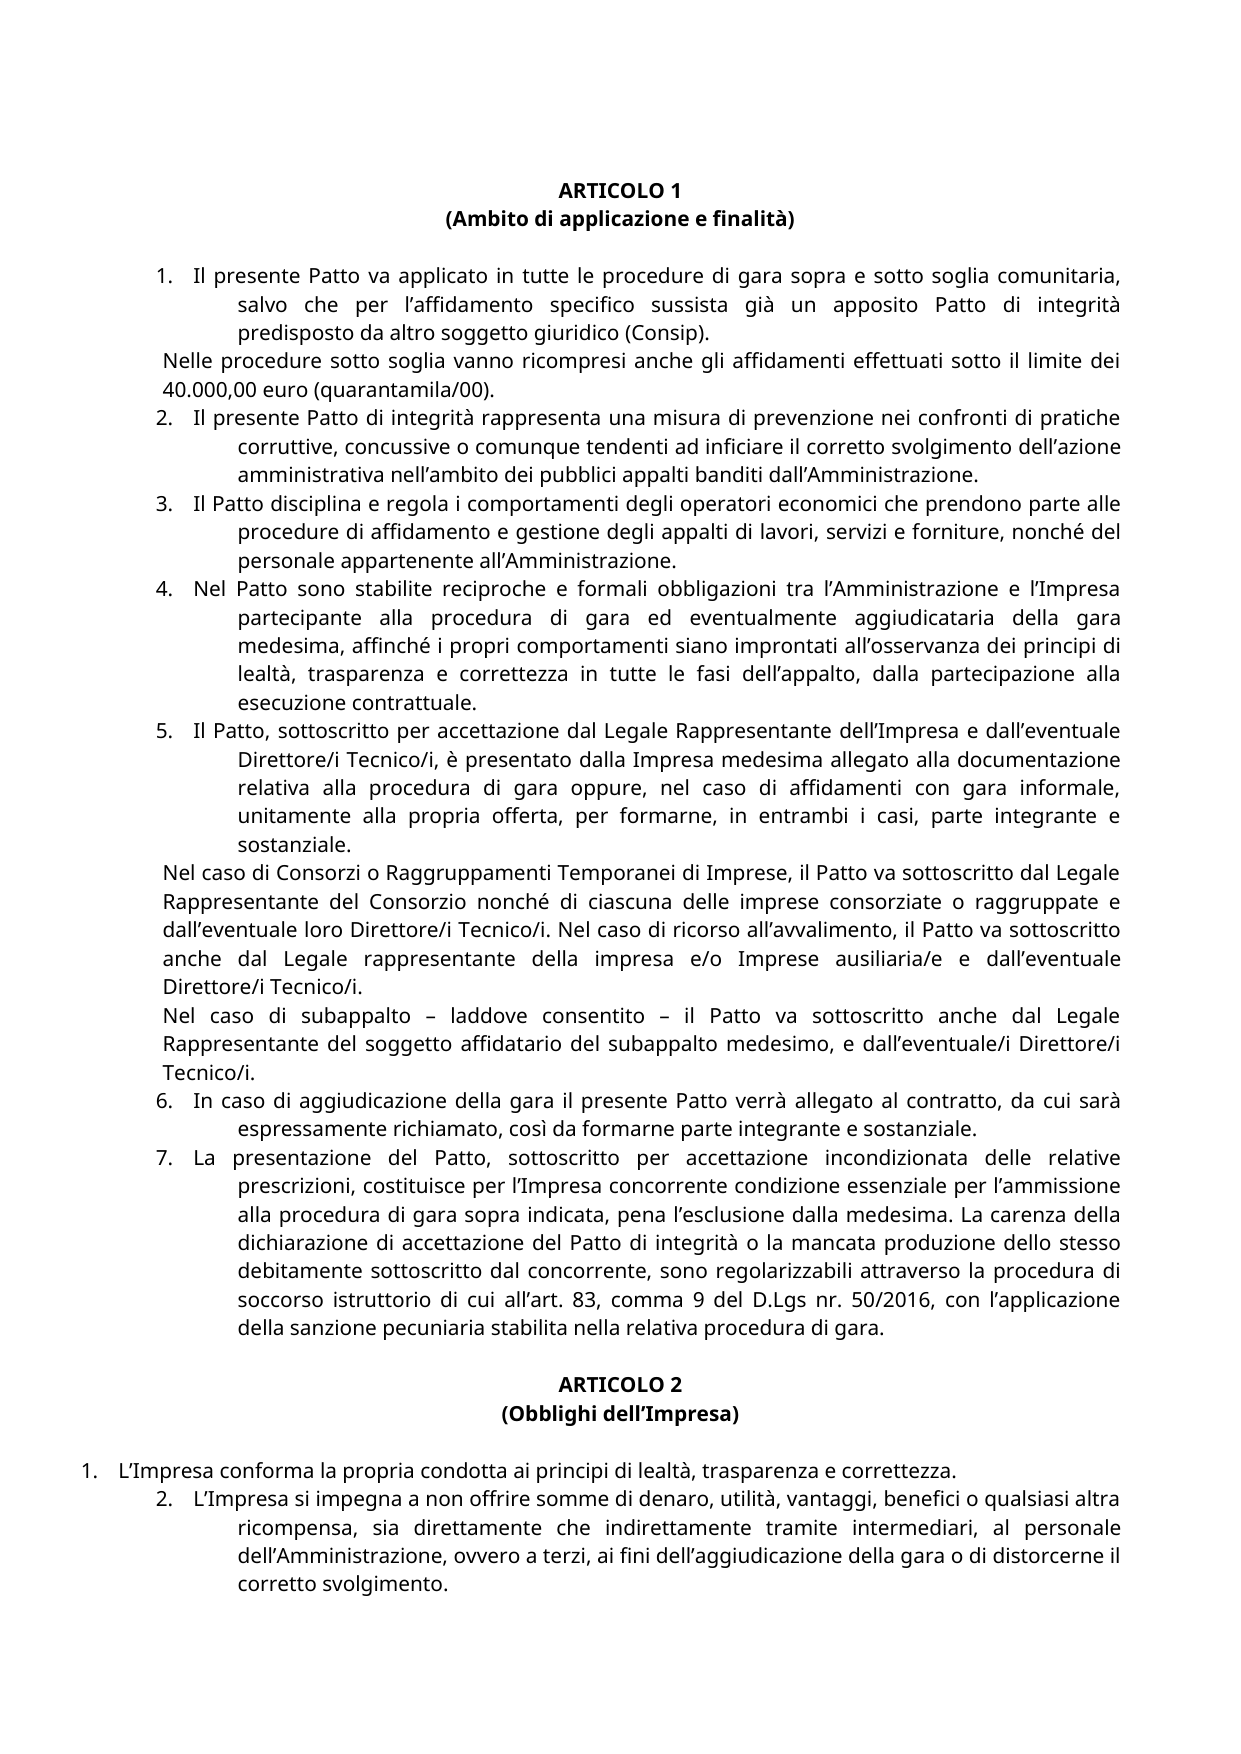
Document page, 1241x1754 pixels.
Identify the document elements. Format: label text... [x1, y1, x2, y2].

text Nelle procedure sotto soglia vanno ricompresi anche gli affidamenti effettuati sotto il limite dei 40.000,00 euro (quarantamila/00). [162, 347, 1122, 403]
text ARTICOLO 1 [118, 176, 1122, 204]
text (Obblighi dell’Impresa) [118, 1399, 1122, 1427]
list L’Impresa conforma la propria condotta ai principi di lealtà, trasparenza e correttezza. [81, 1456, 1122, 1484]
text Nel caso di subappalto – laddove consentito – il Patto va sottoscritto anche dal Legale Rappresentante del soggetto affidatario del subappalto medesimo, e dall’eventuale/i Direttore/i Tecnico/i. [162, 1001, 1122, 1086]
text (Ambito di applicazione e finalità) [118, 204, 1122, 233]
list Il presente Patto va applicato in tutte le procedure di gara sopra e sotto soglia comunitaria, salvo che per l’affidamento specifico sussista già un apposito Patto di integrità predisposto da altro soggetto giuridico (Consip). [156, 261, 1122, 347]
list L’Impresa si impegna a non offrire somme di denaro, utilità, vantaggi, benefici o qualsiasi altra ricompensa, sia direttamente che indirettamente tramite intermediari, al personale dell’Amministrazione, ovvero a terzi, ai fini dell’aggiudicazione della gara o di distorcerne il corretto svolgimento. [156, 1484, 1122, 1598]
text ARTICOLO 2 [118, 1370, 1122, 1399]
list La presentazione del Patto, sottoscritto per accettazione incondizionata delle relative prescrizioni, costituisce per l’Impresa concorrente condizione essenziale per l’ammissione alla procedura di gara sopra indicata, pena l’esclusione dalla medesima. La carenza della dichiarazione di accettazione del Patto di integrità o la mancata produzione dello stesso debitamente sottoscritto dal concorrente, sono regolarizzabili attraverso la procedura di soccorso istruttorio di cui all’art. 83, comma 9 del D.Lgs nr. 50/2016, con l’applicazione della sanzione pecuniaria stabilita nella relativa procedura di gara. [156, 1143, 1122, 1342]
list Il Patto disciplina e regola i comportamenti degli operatori economici che prendono parte alle procedure di affidamento e gestione degli appalti di lavori, servizi e forniture, nonché del personale appartenente all’Amministrazione. [156, 489, 1122, 574]
text Nel caso di Consorzi o Raggruppamenti Temporanei di Imprese, il Patto va sottoscritto dal Legale Rappresentante del Consorzio nonché di ciascuna delle imprese consorziate o raggruppate e dall’eventuale loro Direttore/i Tecnico/i. Nel caso di ricorso all’avvalimento, il Patto va sottoscritto anche dal Legale rappresentante della impresa e/o Imprese ausiliaria/e e dall’eventuale Direttore/i Tecnico/i. [162, 858, 1122, 1001]
list Il Patto, sottoscritto per accettazione dal Legale Rappresentante dell’Impresa e dall’eventuale Direttore/i Tecnico/i, è presentato dalla Impresa medesima allegato alla documentazione relativa alla procedura di gara oppure, nel caso di affidamenti con gara informale, unitamente alla propria offerta, per formarne, in entrambi i casi, parte integrante e sostanziale. [156, 716, 1122, 858]
list Il presente Patto di integrità rappresenta una misura di prevenzione nei confronti di pratiche corruttive, concussive o comunque tendenti ad inficiare il corretto svolgimento dell’azione amministrativa nell’ambito dei pubblici appalti banditi dall’Amministrazione. [156, 403, 1122, 489]
list In caso di aggiudicazione della gara il presente Patto verrà allegato al contratto, da cui sarà espressamente richiamato, così da formarne parte integrante e sostanziale. [156, 1086, 1122, 1143]
list Nel Patto sono stabilite reciproche e formali obbligazioni tra l’Amministrazione e l’Impresa partecipante alla procedura di gara ed eventualmente aggiudicataria della gara medesima, affinché i propri comportamenti siano improntati all’osservanza dei principi di lealtà, trasparenza e correttezza in tutte le fasi dell’appalto, dalla partecipazione alla esecuzione contrattuale. [156, 574, 1122, 716]
